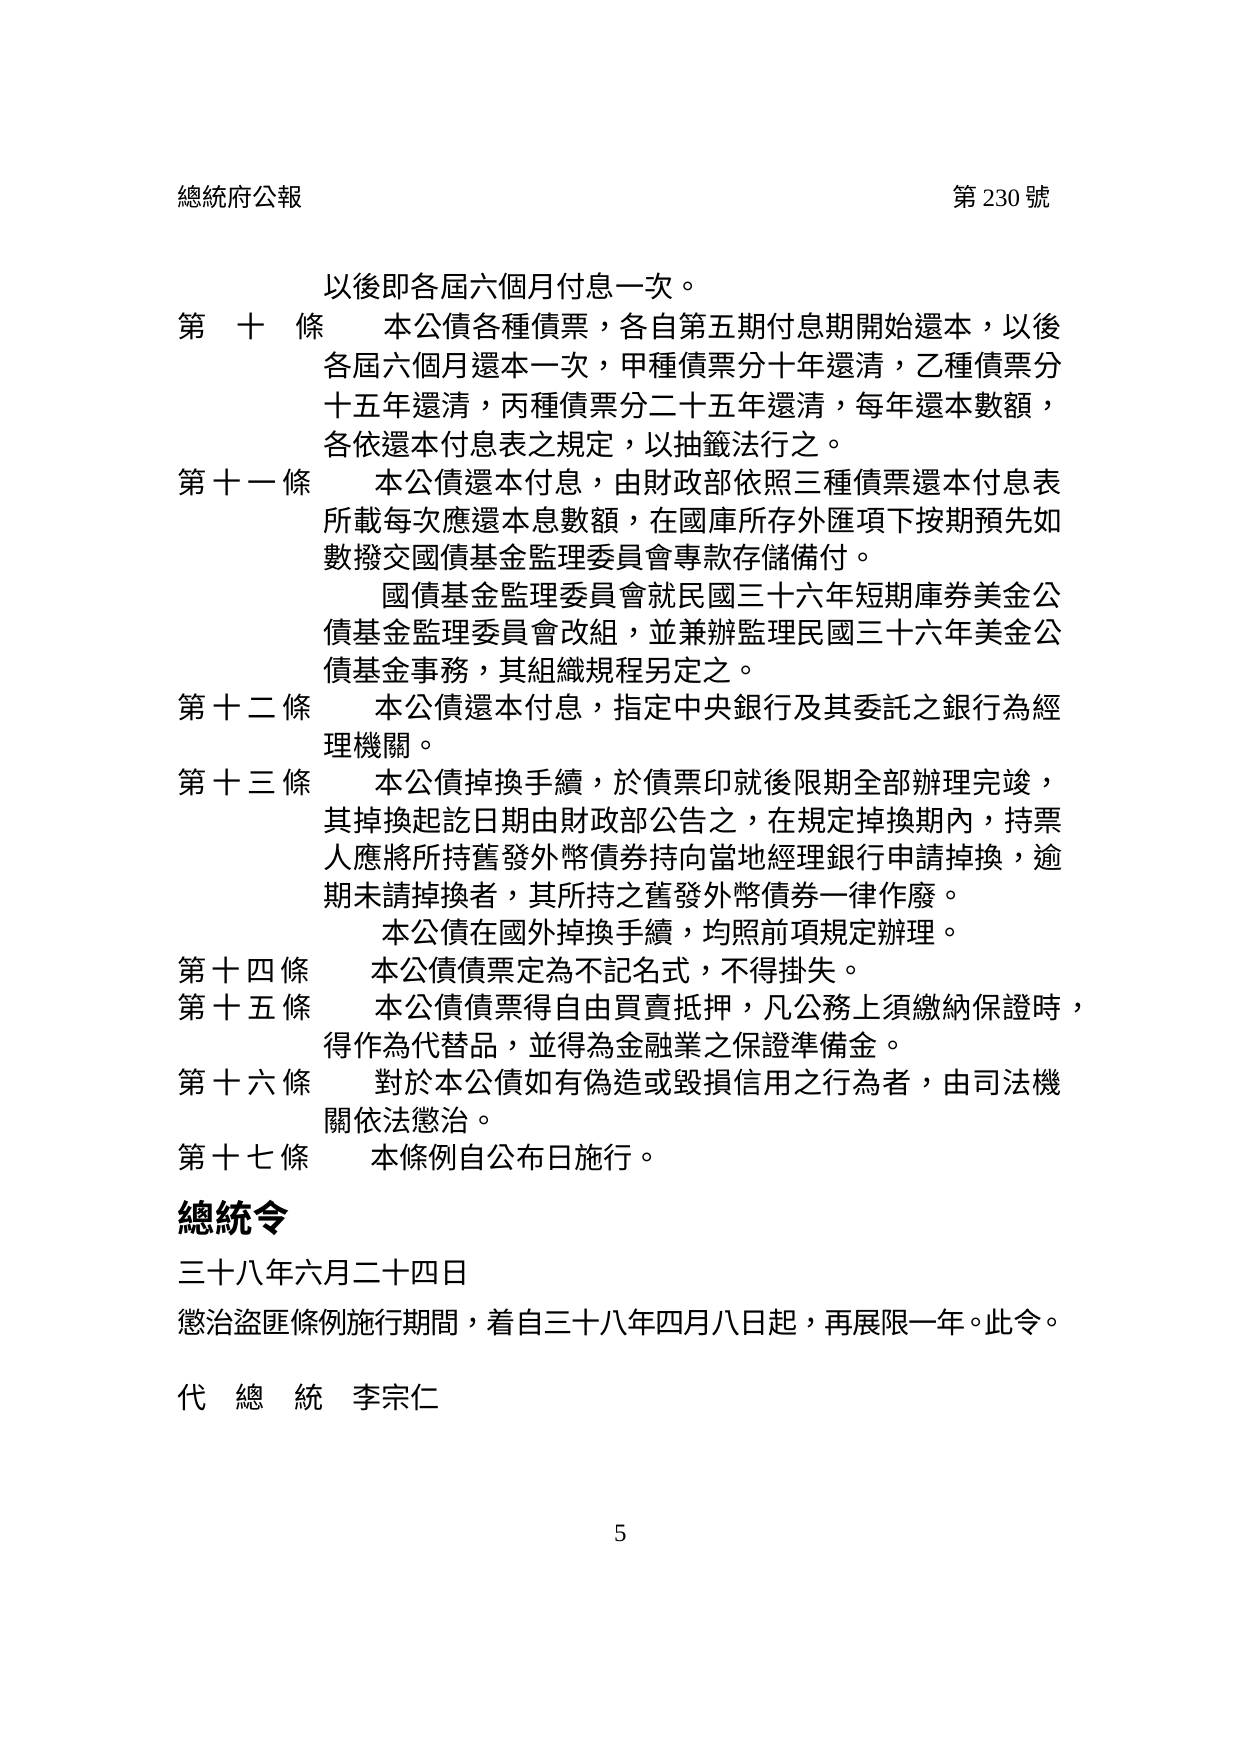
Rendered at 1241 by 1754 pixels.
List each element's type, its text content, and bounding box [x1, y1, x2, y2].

text 三十八年六月二十四日 [177, 1253, 1063, 1291]
text 總統令 [177, 1201, 1063, 1241]
text 本公債在國外掉換手續，均照前項規定辦理。 [323, 914, 1063, 951]
text 懲治盜匪條例施行期間，着自三十八年四月八日起，再展限一年。此令。 [177, 1303, 1063, 1341]
text 第 十 條 本公債各種債票，各自第五期付息期開始還本，以後各屆六個月還本一次，甲種債票分十年還清，乙種債票分十五年還清，丙種債票分二十五年還清，每年還本數額，各依還本付息表之規定，以抽籤法行之。 [177, 305, 1063, 464]
text 第十五條 本公債債票得自由買賣抵押，凡公務上須繳納保證時，得作為代替品，並得為金融業之保證準備金。 [177, 989, 1063, 1064]
text 第十二條 本公債還本付息，指定中央銀行及其委託之銀行為經理機關。 [177, 689, 1063, 764]
text 第十一條 本公債還本付息，由財政部依照三種債票還本付息表所載每次應還本息數額，在國庫所存外匯項下按期預先如數撥交國債基金監理委員會專款存儲備付。 [177, 464, 1063, 576]
text 第十三條 本公債掉換手續，於債票印就後限期全部辦理完竣，其掉換起訖日期由財政部公告之，在規定掉換期內，持票人應將所持舊發外幣債券持向當地經理銀行申請掉換，逾期未請掉換者，其所持之舊發外幣債券一律作廢。 [177, 764, 1063, 914]
text 第十四條 本公債債票定為不記名式，不得掛失。 [177, 951, 1063, 989]
text 第 九 條 本公債利率定為年息三厘，甲種債票民國三十八年九月三十日開始付息，乙種債票民國三十八年十一月三十日開始付息，丙種債票民國三十九年一月三十一日開始付息，以後即各屆六個月付息一次。 [177, 266, 1063, 305]
text 代 總 統 李宗仁 [177, 1378, 1063, 1416]
text 第十七條 本條例自公布日施行。 [177, 1139, 1063, 1176]
text 國債基金監理委員會就民國三十六年短期庫券美金公債基金監理委員會改組，並兼辦監理民國三十六年美金公債基金事務，其組織規程另定之。 [323, 576, 1063, 689]
text 第十六條 對於本公債如有偽造或毀損信用之行為者，由司法機關依法懲治。 [177, 1064, 1063, 1139]
